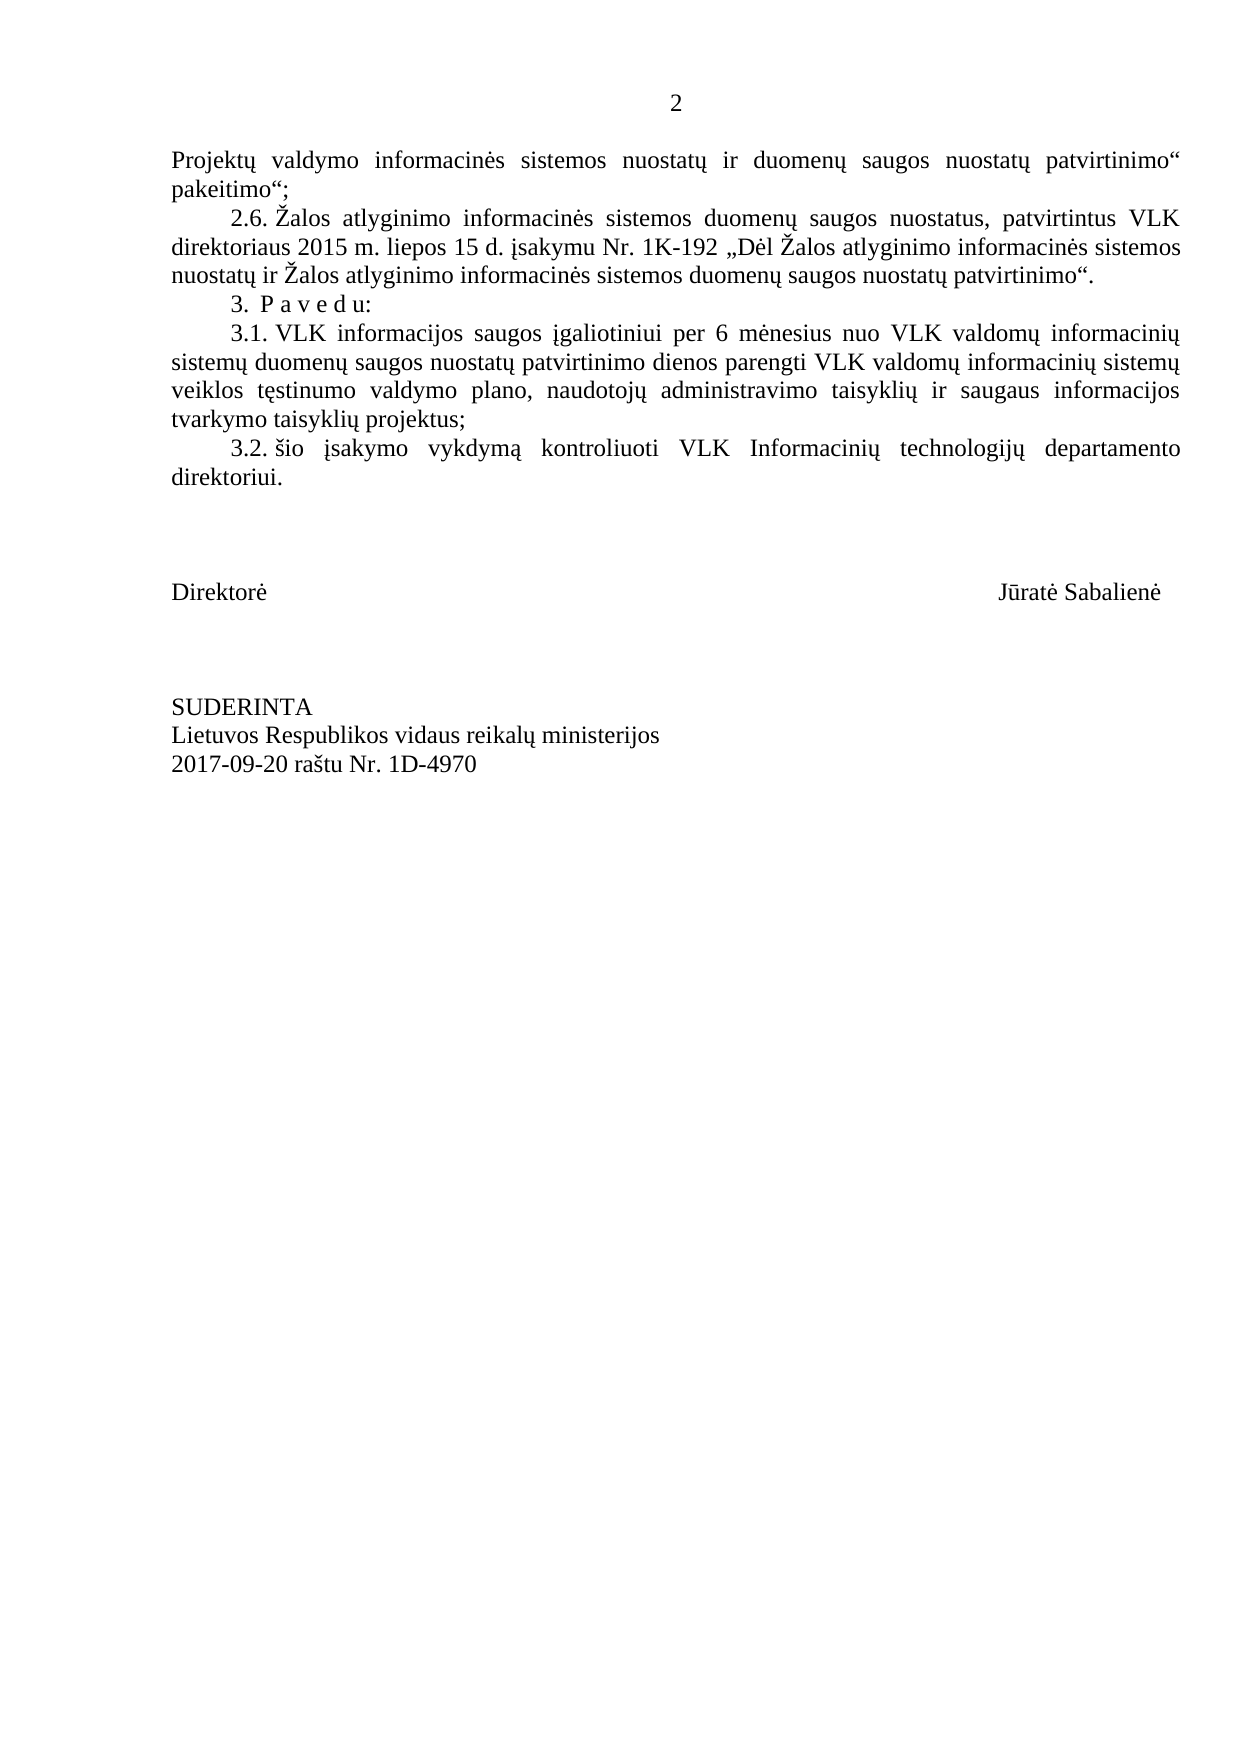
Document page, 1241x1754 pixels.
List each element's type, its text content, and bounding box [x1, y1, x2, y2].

text 3.1. VLK informacijos saugos įgaliotiniui per 6 mėnesius nuo VLK valdomų informacinių sistemų duomenų saugos nuostatų patvirtinimo dienos parengti VLK valdomų informacinių sistemų veiklos tęstinumo valdymo plano, naudotojų administravimo taisyklių ir saugaus informacijos tvarkymo taisyklių projektus; [171, 318, 1181, 433]
text SUDERINTA [171, 692, 1181, 720]
text 2017-09-20 raštu Nr. 1D-4970 [171, 749, 1181, 778]
text 2.6. Žalos atlyginimo informacinės sistemos duomenų saugos nuostatus, patvirtintus VLK direktoriaus 2015 m. liepos 15 d. įsakymu Nr. 1K-192 „Dėl Žalos atlyginimo informacinės sistemos nuostatų ir Žalos atlyginimo informacinės sistemos duomenų saugos nuostatų patvirtinimo“. [171, 203, 1181, 289]
text Projektų valdymo informacinės sistemos nuostatų ir duomenų saugos nuostatų patvirtinimo“ pakeitimo“; [171, 145, 1181, 203]
text 3. P a v e d u: [171, 289, 1181, 318]
text Direktorė Jūratė Sabalienė [171, 577, 1181, 605]
text 3.2. šio įsakymo vykdymą kontroliuoti VLK Informacinių technologijų departamento direktoriui. [171, 433, 1181, 490]
text Lietuvos Respublikos vidaus reikalų ministerijos [171, 720, 1181, 749]
